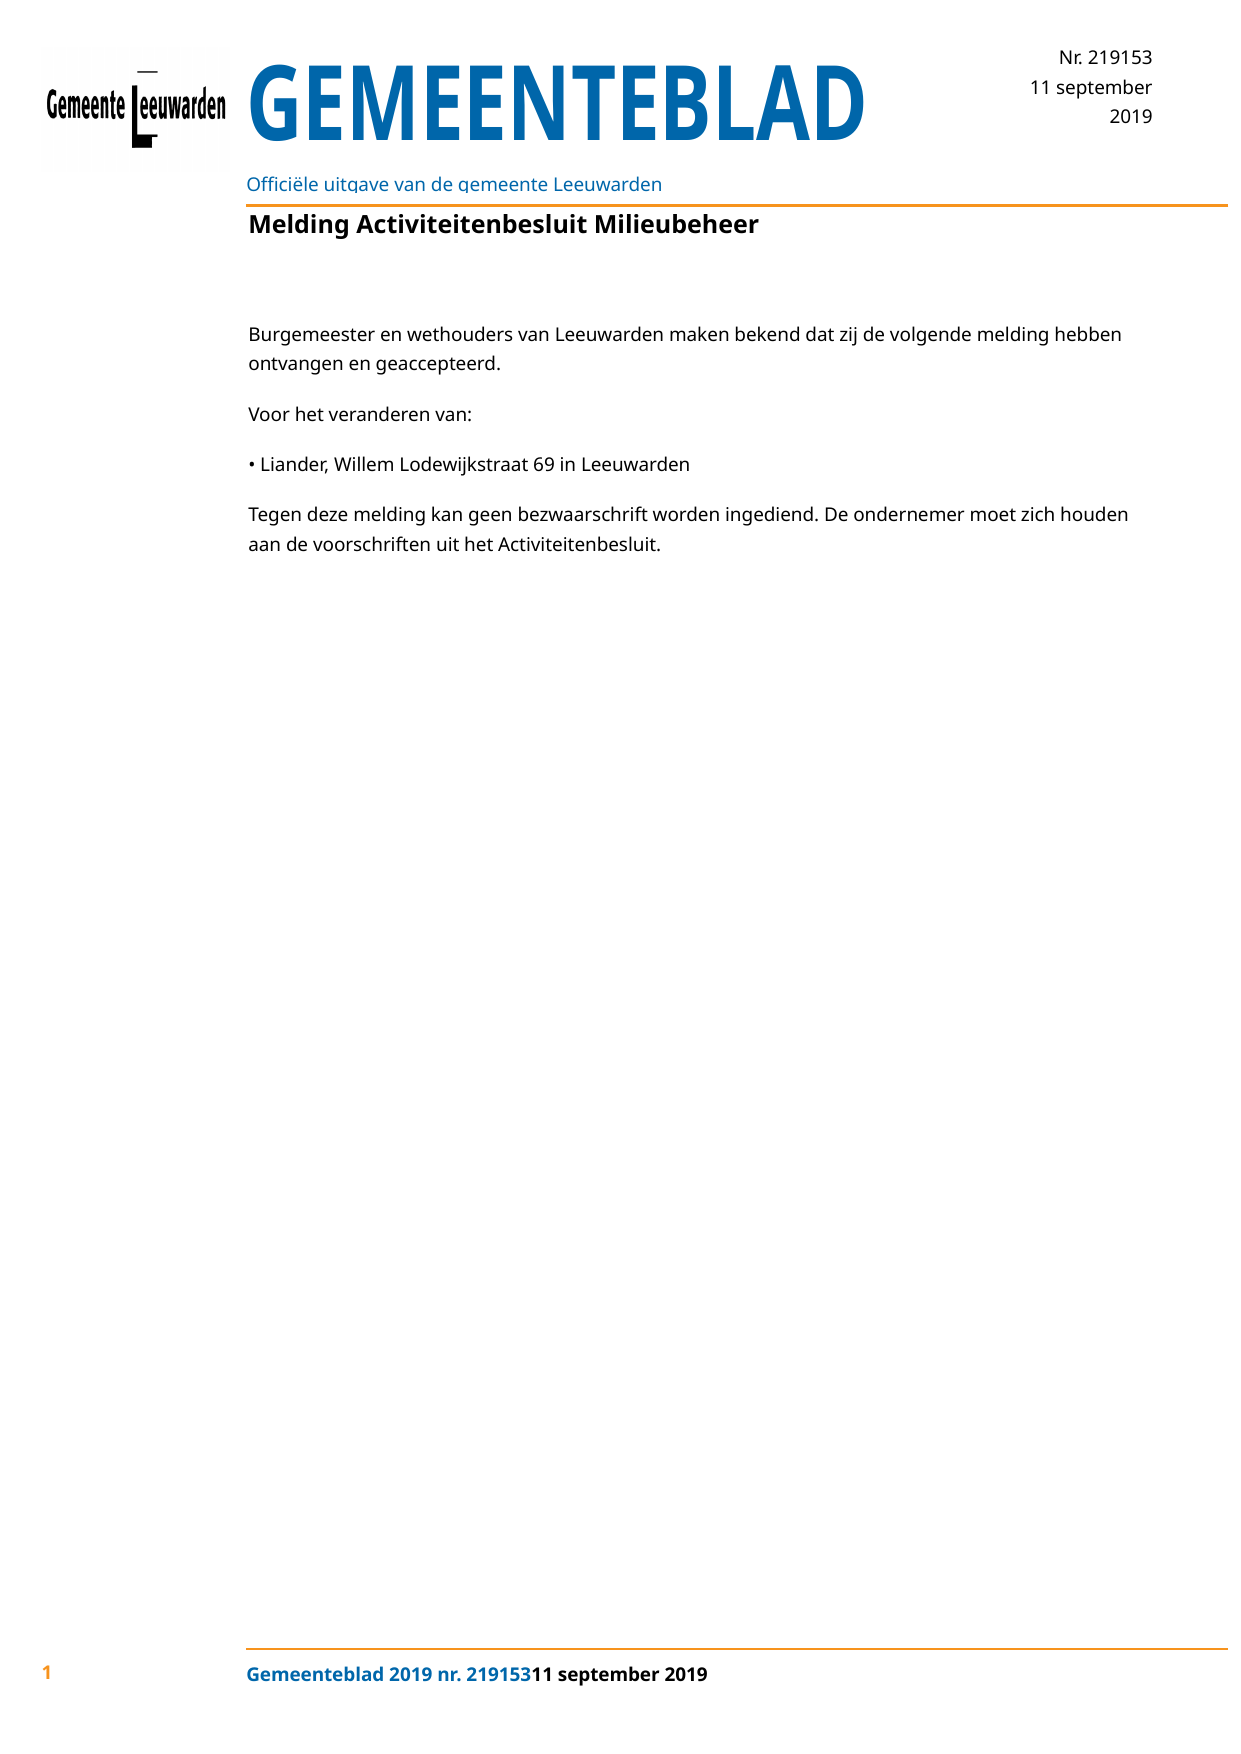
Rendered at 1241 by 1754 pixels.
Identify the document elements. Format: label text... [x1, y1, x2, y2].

text Voor het veranderen van: [248, 401, 1152, 426]
text • Liander, Willem Lodewijkstraat 69 in Leeuwarden [248, 451, 1152, 477]
text Tegen deze melding kan geen bezwaarschrift worden ingediend. De ondernemer moet zich houden aan de voorschriften uit het Activiteitenbesluit. [248, 502, 1152, 557]
text Melding Activiteitenbesluit Milieubeheer [248, 207, 1152, 241]
text Burgemeester en wethouders van Leeuwarden maken bekend dat zij de volgende melding hebben ontvangen en geaccepteerd. [248, 321, 1152, 376]
picture [41, 47, 231, 172]
